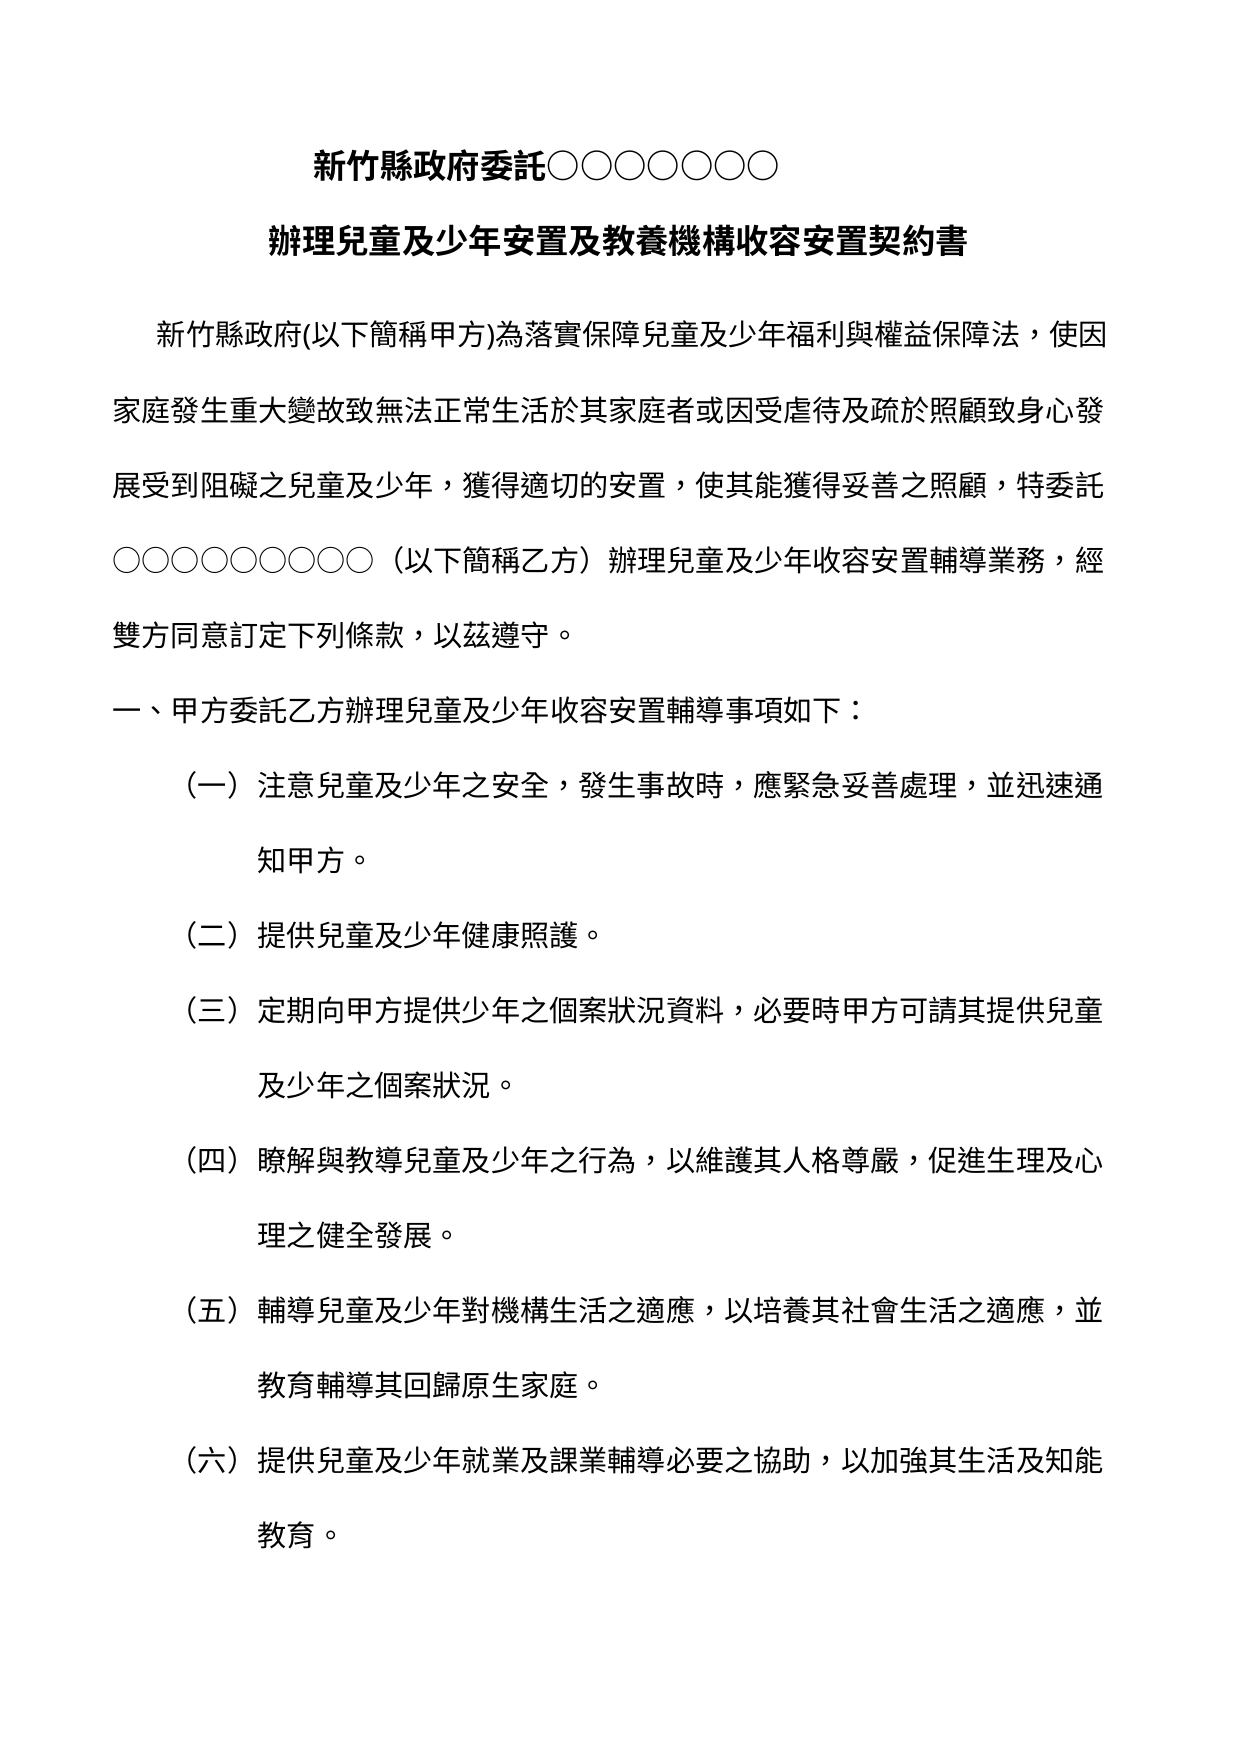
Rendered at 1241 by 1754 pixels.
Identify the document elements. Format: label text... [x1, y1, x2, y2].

list 瞭解與教導兒童及少年之行為，以維護其人格尊嚴，促進生理及心理之健全發展。 [168, 1121, 1125, 1271]
text 新竹縣政府委託○○○○○○○ [112, 127, 1125, 202]
text 一、甲方委託乙方辦理兒童及少年收容安置輔導事項如下： [112, 671, 1125, 746]
text 新竹縣政府(以下簡稱甲方)為落實保障兒童及少年福利與權益保障法，使因家庭發生重大變故致無法正常生活於其家庭者或因受虐待及疏於照顧致身心發展受到阻礙之兒童及少年，獲得適切的安置，使其能獲得妥善之照顧，特委託○○○○○○○○○（以下簡稱乙方）辦理兒童及少年收容安置輔導業務，經雙方同意訂定下列條款，以茲遵守。 [112, 296, 1125, 671]
list 定期向甲方提供少年之個案狀況資料，必要時甲方可請其提供兒童及少年之個案狀況。 [168, 971, 1125, 1121]
text 辦理兒童及少年安置及教養機構收容安置契約書 [112, 202, 1125, 277]
list 輔導兒童及少年對機構生活之適應，以培養其社會生活之適應，並教育輔導其回歸原生家庭。 [168, 1271, 1125, 1421]
list 提供兒童及少年健康照護。 [168, 896, 1125, 971]
list 提供兒童及少年就業及課業輔導必要之協助，以加強其生活及知能教育。 [168, 1421, 1125, 1571]
list 注意兒童及少年之安全，發生事故時，應緊急妥善處理，並迅速通知甲方。 [168, 746, 1125, 896]
